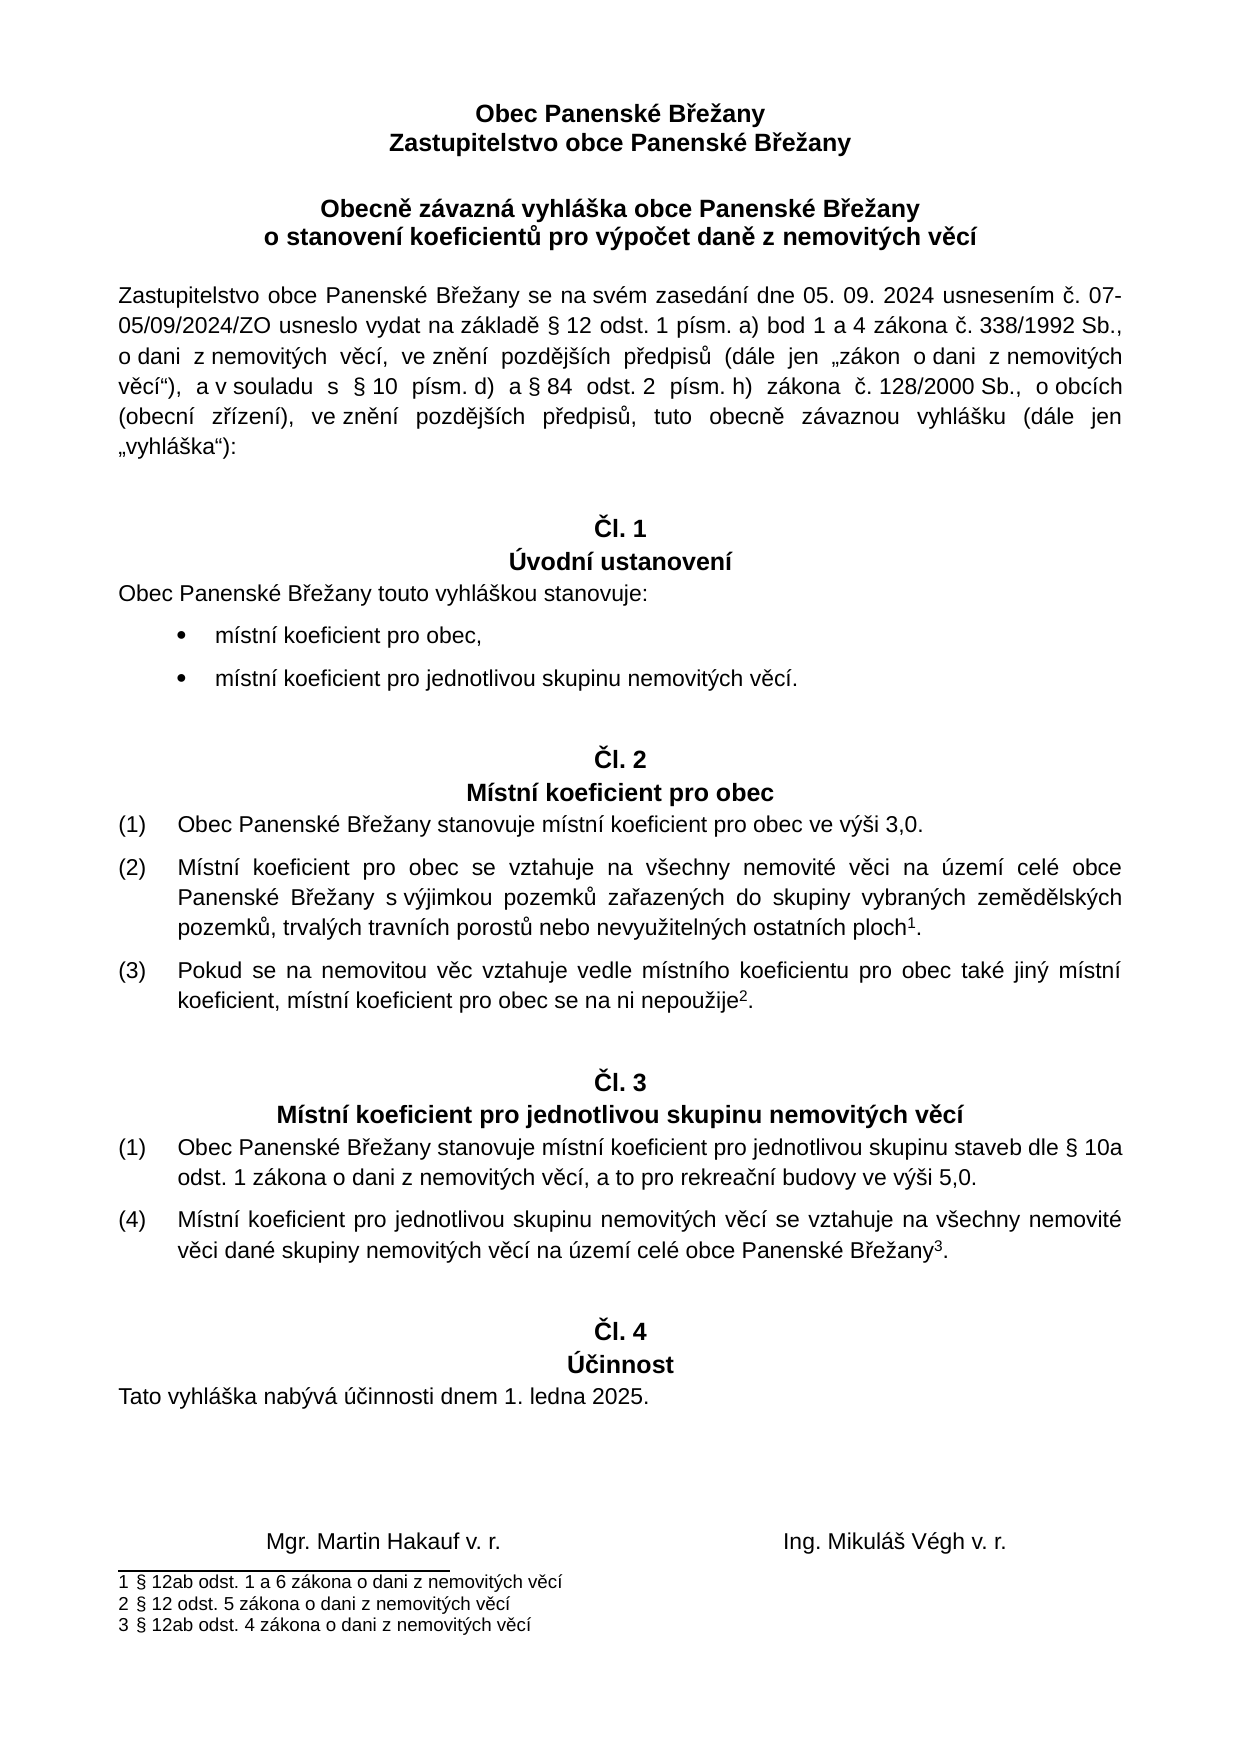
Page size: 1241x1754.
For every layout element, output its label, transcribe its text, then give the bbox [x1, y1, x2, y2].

list místní koeficient pro obec, [177, 622, 1122, 649]
list Místní koeficient pro obec se vztahuje na všechny nemovité věci na území celé obce Panenské Břežany s výjimkou pozemků zařazených do skupiny vybraných zemědělských pozemků, trvalých travních porostů nebo nevyužitelných ostatních ploch. [118, 854, 1122, 941]
text Zastupitelstvo obce Panenské Břežany se na svém zasedání dne 05. 09. 2024 usnesením č. 07-05/09/2024/ZO usneslo vydat na základě § 12 odst. 1 písm. a) bod 1 a 4 zákona č. 338/1992 Sb., o dani z nemovitých věcí, ve znění pozdějších předpisů (dále jen „zákon o dani z nemovitých věcí“), a v souladu s § 10 písm. d) a § 84 odst. 2 písm. h) zákona č. 128/2000 Sb., o obcích (obecní zřízení), ve znění pozdějších předpisů, tuto obecně závaznou vyhlášku (dále jen „vyhláška“): [118, 282, 1122, 460]
list § 12ab odst. 4 zákona o dani z nemovitých věcí [118, 1614, 1122, 1635]
list § 12 odst. 5 zákona o dani z nemovitých věcí [118, 1592, 1122, 1614]
text Obec Panenské Břežany touto vyhláškou stanovuje: [118, 579, 1122, 606]
list § 12ab odst. 1 a 6 zákona o dani z nemovitých věcí [118, 1571, 1122, 1592]
list Obec Panenské Břežany stanovuje místní koeficient pro jednotlivou skupinu staveb dle § 10a odst. 1 zákona o dani z nemovitých věcí, a to pro rekreační budovy ve výši 5,0. [118, 1133, 1122, 1190]
text Tato vyhláška nabývá účinnosti dnem 1. ledna 2025. [118, 1383, 1122, 1409]
subtitle Obecně závazná vyhláška obce Panenské Břežany o stanovení koeficientů pro výpočet daně z nemovitých věcí [118, 193, 1122, 251]
list Pokud se na nemovitou věc vztahuje vedle místního koeficientu pro obec také jiný místní koeficient, místní koeficient pro obec se na ni nepoužije. [118, 957, 1122, 1014]
text Mgr. Martin Hakauf v. r. Ing. Mikuláš Végh v. r. [118, 1526, 1122, 1554]
text Obec Panenské Břežany Zastupitelstvo obce Panenské Břežany [118, 99, 1122, 156]
list Obec Panenské Břežany stanovuje místní koeficient pro obec ve výši 3,0. [118, 811, 1122, 838]
list místní koeficient pro jednotlivou skupinu nemovitých věcí. [177, 665, 1122, 691]
subtitle Čl. 2 Místní koeficient pro obec [118, 745, 1122, 807]
subtitle Čl. 3 Místní koeficient pro jednotlivou skupinu nemovitých věcí [118, 1067, 1122, 1129]
subtitle Čl. 4 Účinnost [118, 1317, 1122, 1379]
subtitle Čl. 1 Úvodní ustanovení [118, 513, 1122, 575]
list Místní koeficient pro jednotlivou skupinu nemovitých věcí se vztahuje na všechny nemovité věci dané skupiny nemovitých věcí na území celé obce Panenské Břežany. [118, 1206, 1122, 1263]
